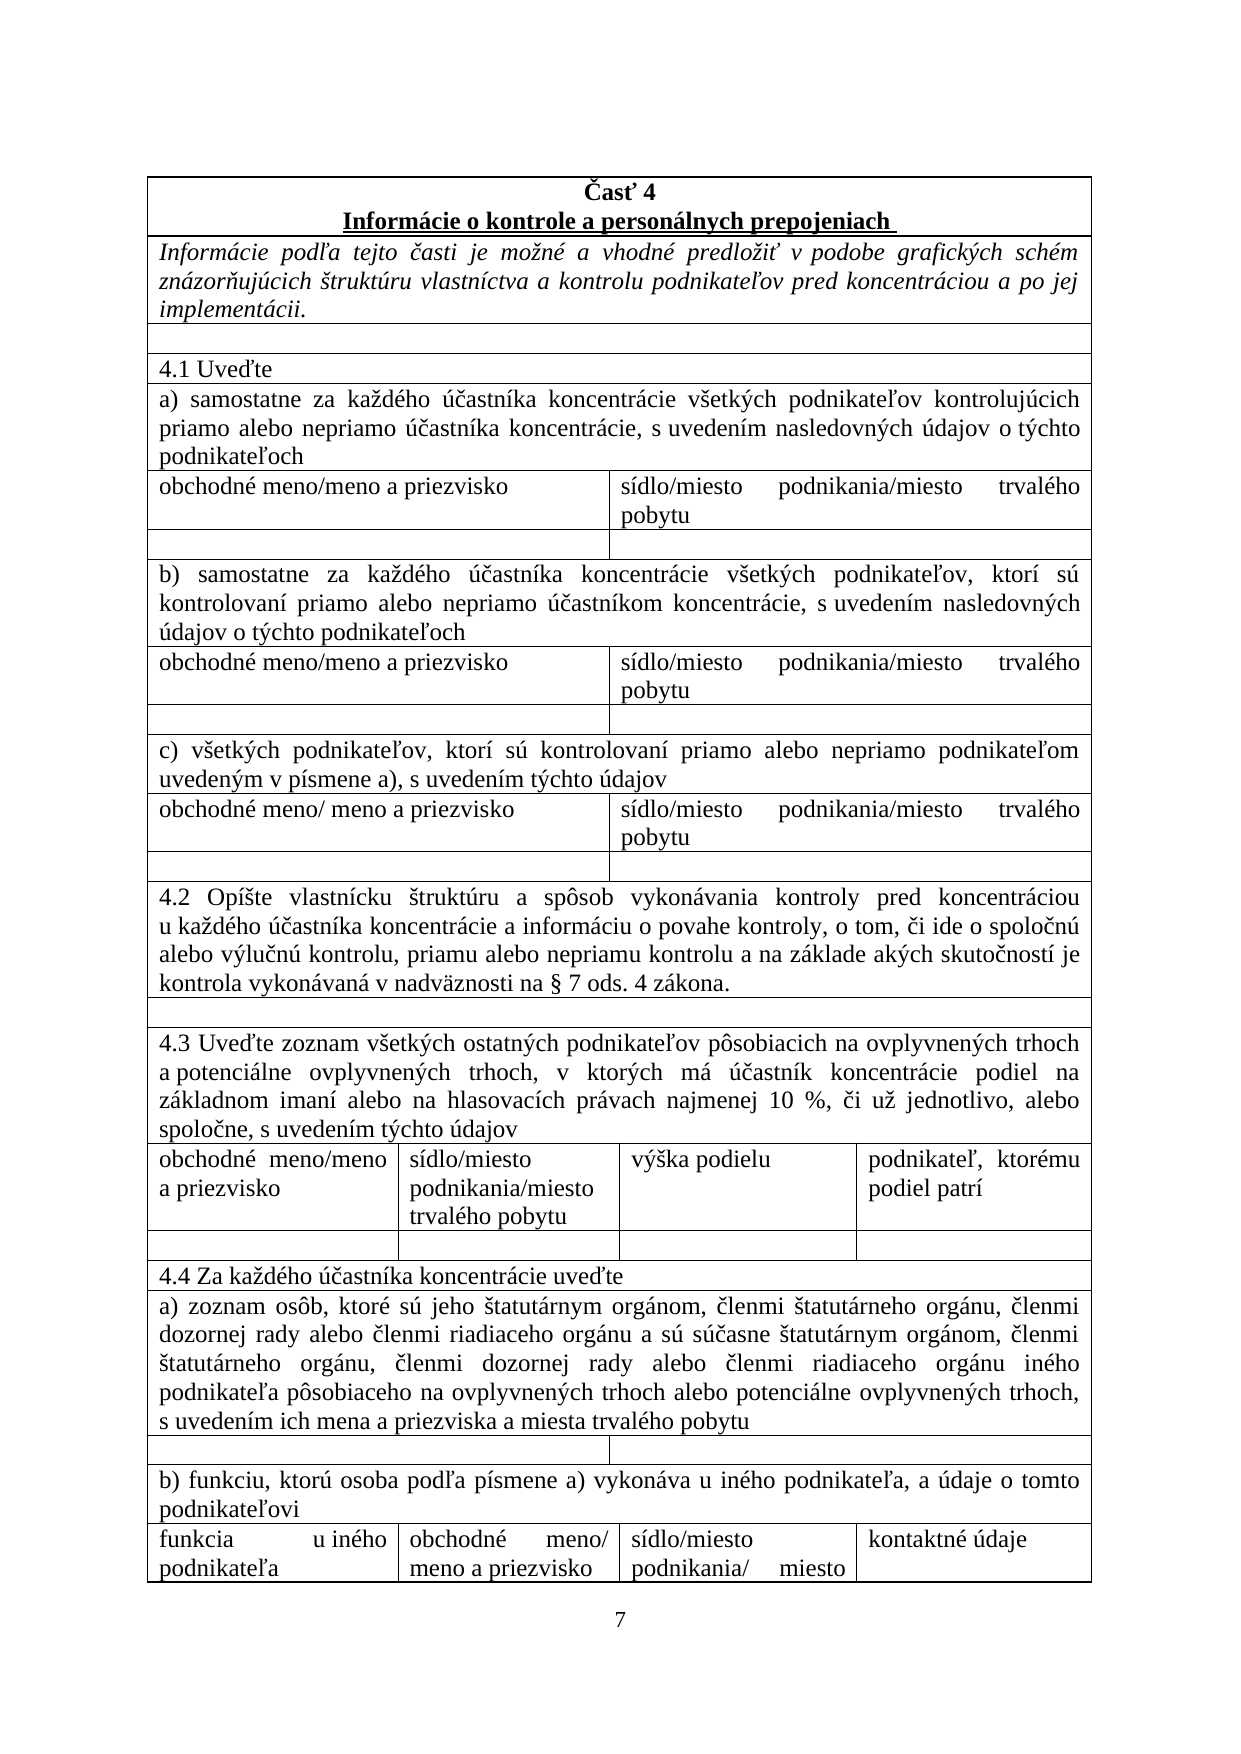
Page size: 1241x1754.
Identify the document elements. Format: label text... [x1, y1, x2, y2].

table_header Informácie podľa tejto časti je možné a vhodné predložiť v podobe grafických schém znázorňujúcich štruktúru vlastníctva a kontrolu podnikateľov pred koncentráciou a po jej implementácii. [148, 237, 1091, 323]
table_cell a) zoznam osôb, ktoré sú jeho štatutárnym orgánom, členmi štatutárneho orgánu, členmi dozornej rady alebo členmi riadiaceho orgánu a sú súčasne štatutárnym orgánom, členmi štatutárneho orgánu, členmi dozornej rady alebo členmi riadiaceho orgánu iného podnikateľa pôsobiaceho na ovplyvnených trhoch alebo potenciálne ovplyvnených trhoch, s uvedením ich mena a priezviska a miesta trvalého pobytu [148, 1291, 1091, 1434]
table_cell obchodné meno/meno a priezvisko [148, 647, 609, 704]
table_cell [610, 1436, 1091, 1464]
table_cell obchodné meno/ meno a priezvisko [399, 1524, 619, 1581]
table_cell sídlo/miesto podnikania/ miesto [620, 1524, 856, 1581]
table_cell sídlo/miesto podnikania/miesto trvalého pobytu [610, 647, 1091, 704]
table_cell c) všetkých podnikateľov, ktorí sú kontrolovaní priamo alebo nepriamo podnikateľom uvedeným v písmene a), s uvedením týchto údajov [148, 735, 1091, 793]
table_cell obchodné meno/meno a priezvisko [148, 471, 609, 529]
table_cell [148, 705, 609, 734]
table_cell sídlo/miesto podnikania/miesto trvalého pobytu [610, 794, 1091, 851]
table_cell kontaktné údaje [857, 1524, 1091, 1581]
table_cell [610, 530, 1091, 558]
table_cell b) funkciu, ktorú osoba podľa písmene a) vykonáva u iného podnikateľa, a údaje o tomto podnikateľovi [148, 1465, 1091, 1523]
table_cell [148, 998, 1091, 1027]
table_cell 4.1 Uveďte [148, 354, 1091, 383]
table_cell funkcia u iného podnikateľa [148, 1524, 398, 1581]
table_cell sídlo/miesto podnikania/miesto trvalého pobytu [610, 471, 1091, 529]
table_cell a) samostatne za každého účastníka koncentrácie všetkých podnikateľov kontrolujúcich priamo alebo nepriamo účastníka koncentrácie, s uvedením nasledovných údajov o týchto podnikateľoch [148, 384, 1091, 470]
table_cell 4.2 Opíšte vlastnícku štruktúru a spôsob vykonávania kontroly pred koncentráciou u každého účastníka koncentrácie a informáciu o povahe kontroly, o tom, či ide o spoločnú alebo výlučnú kontrolu, priamu alebo nepriamu kontrolu a na základe akých skutočností je kontrola vykonávaná v nadväznosti na § 7 ods. 4 zákona. [148, 882, 1091, 997]
table_cell [399, 1231, 619, 1260]
table_cell [620, 1231, 856, 1260]
table_cell [148, 1436, 609, 1464]
table_cell obchodné meno/ meno a priezvisko [148, 794, 609, 851]
table_cell b) samostatne za každého účastníka koncentrácie všetkých podnikateľov, ktorí sú kontrolovaní priamo alebo nepriamo účastníkom koncentrácie, s uvedením nasledovných údajov o týchto podnikateľoch [148, 560, 1091, 646]
table_cell 4.3 Uveďte zoznam všetkých ostatných podnikateľov pôsobiacich na ovplyvnených trhoch a potenciálne ovplyvnených trhoch, v ktorých má účastník koncentrácie podiel na základnom imaní alebo na hlasovacích právach najmenej 10 %, či už jednotlivo, alebo spoločne, s uvedením týchto údajov [148, 1028, 1091, 1143]
table_cell [610, 852, 1091, 881]
table_header Časť 4 Informácie o kontrole a personálnych prepojeniach [148, 178, 1091, 235]
table_cell sídlo/miesto podnikania/miesto trvalého pobytu [399, 1144, 619, 1230]
table_cell [148, 530, 609, 558]
table_cell [148, 1231, 398, 1260]
table_cell [148, 324, 1091, 353]
table_cell [610, 705, 1091, 734]
table_cell [857, 1231, 1091, 1260]
table_cell podnikateľ, ktorému podiel patrí [857, 1144, 1091, 1230]
table_cell 4.4 Za každého účastníka koncentrácie uveďte [148, 1261, 1091, 1290]
table_cell výška podielu [620, 1144, 856, 1230]
table_cell [148, 852, 609, 881]
table_cell obchodné meno/meno a priezvisko [148, 1144, 398, 1230]
